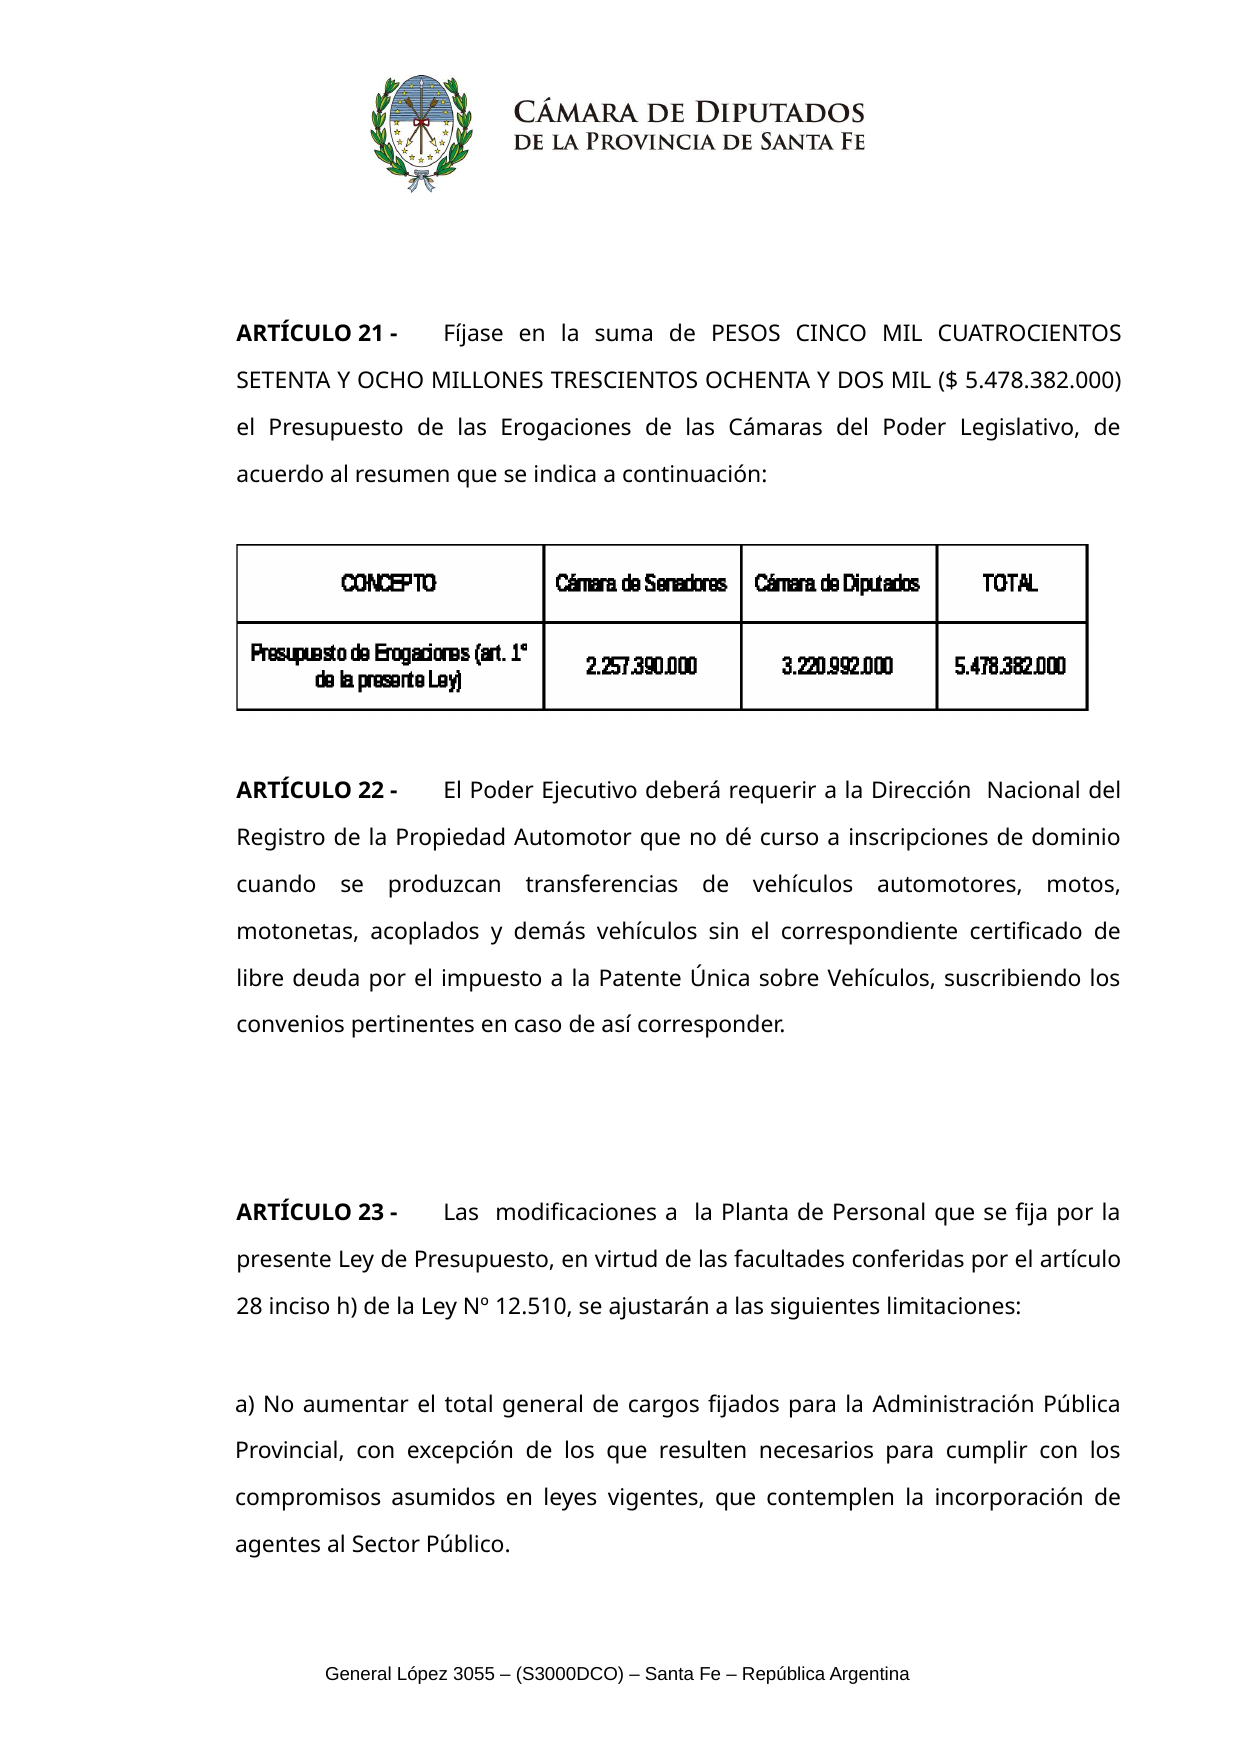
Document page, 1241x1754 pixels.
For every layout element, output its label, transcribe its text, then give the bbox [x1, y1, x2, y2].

text ARTÍCULO 22 - El Poder Ejecutivo deberá requerir a la Dirección Nacional del Registro de la Propiedad Automotor que no dé curso a inscripciones de dominio cuando se produzcan transferencias de vehículos automotores, motos, motonetas, acoplados y demás vehículos sin el correspondiente certificado de libre deuda por el impuesto a la Patente Única sobre Vehículos, suscribiendo los convenios pertinentes en caso de así corresponder. [236, 774, 1122, 1039]
text ARTÍCULO 21 - Fíjase en la suma de PESOS CINCO MIL CUATROCIENTOS SETENTA Y OCHO MILLONES TRESCIENTOS OCHENTA Y DOS MIL ($ 5.478.382.000) el Presupuesto de las Erogaciones de las Cámaras del Poder Legislativo, de acuerdo al resumen que se indica a continuación: [236, 317, 1122, 489]
text ARTÍCULO 23 - Las modificaciones a la Planta de Personal que se fija por la presente Ley de Presupuesto, en virtud de las facultades conferidas por el artículo 28 inciso h) de la Ley Nº 12.510, se ajustarán a las siguientes limitaciones: [236, 1196, 1122, 1321]
picture [236, 544, 1103, 722]
picture [370, 75, 865, 197]
text a) No aumentar el total general de cargos fijados para la Administración Pública Provincial, con excepción de los que resulten necesarios para cumplir con los compromisos asumidos en leyes vigentes, que contemplen la incorporación de agentes al Sector Público. [235, 1387, 1122, 1559]
